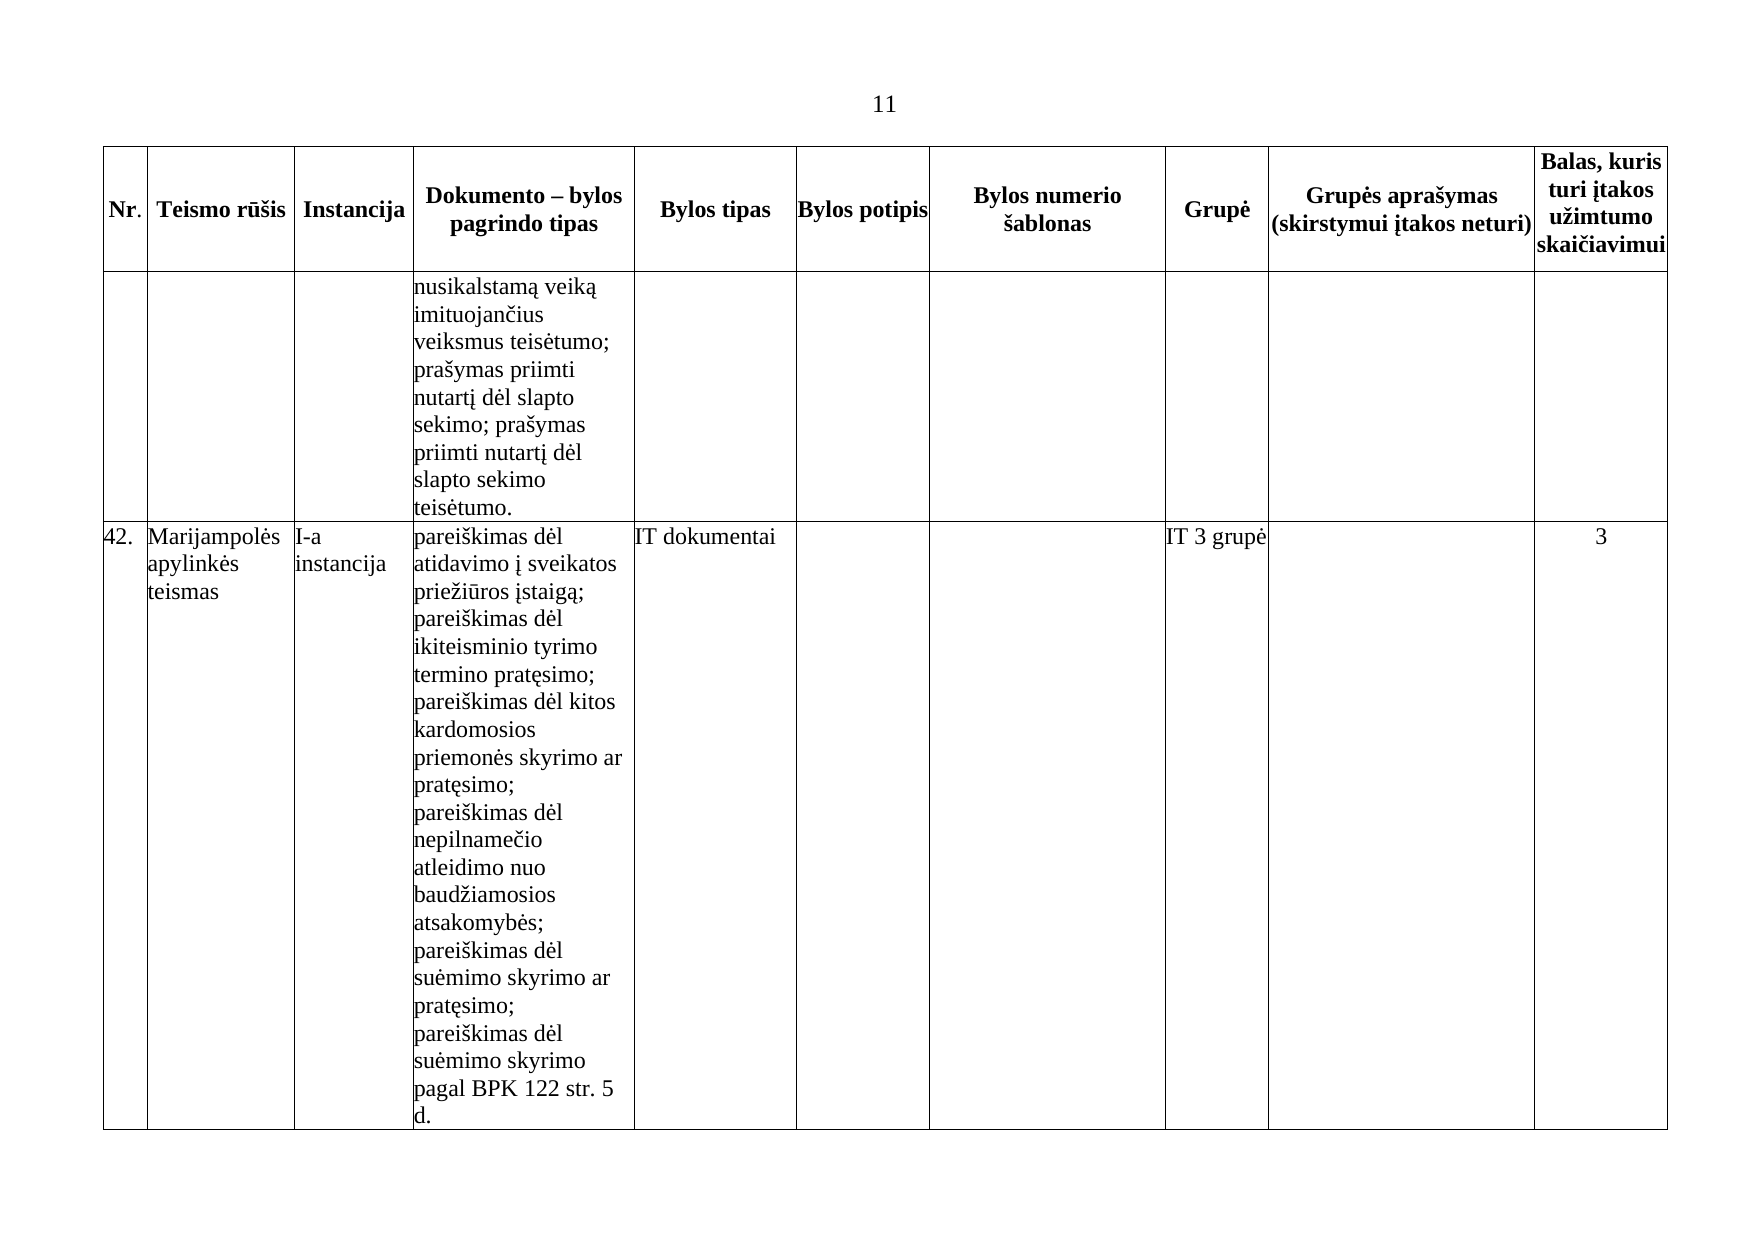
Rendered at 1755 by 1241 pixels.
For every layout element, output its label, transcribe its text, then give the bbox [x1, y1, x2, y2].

table_header Nr. [104, 147, 147, 271]
table_header Bylos tipas [635, 147, 796, 271]
table_cell pareiškimas dėl atidavimo į sveikatos priežiūros įstaigą; pareiškimas dėl ikiteisminio tyrimo termino pratęsimo; pareiškimas dėl kitos kardomosios priemonės skyrimo ar pratęsimo; pareiškimas dėl nepilnamečio atleidimo nuo baudžiamosios atsakomybės; pareiškimas dėl suėmimo skyrimo ar pratęsimo; pareiškimas dėl suėmimo skyrimo pagal BPK 122 str. 5 d. [414, 522, 634, 1129]
table_cell 3 [1535, 522, 1667, 1129]
table_cell [148, 272, 294, 521]
table_cell [1269, 522, 1534, 1129]
table_cell nusikalstamą veiką imituojančius veiksmus teisėtumo; prašymas priimti nutartį dėl slapto sekimo; prašymas priimti nutartį dėl slapto sekimo teisėtumo. [414, 272, 634, 521]
table_header Bylos potipis [797, 147, 929, 271]
table_header Grupė [1166, 147, 1268, 271]
table_cell [930, 272, 1165, 521]
table_cell [797, 522, 929, 1129]
table_cell Marijampolės apylinkės teismas [148, 522, 294, 1129]
table_cell [797, 272, 929, 521]
table_cell [295, 272, 413, 521]
table_cell [104, 272, 147, 521]
table_cell [635, 272, 796, 521]
table_cell [930, 522, 1165, 1129]
table_header Balas, kuris turi įtakos užimtumo skaičiavimui [1535, 147, 1667, 271]
table_header Grupės aprašymas (skirstymui įtakos neturi) [1269, 147, 1534, 271]
table_cell I-a instancija [295, 522, 413, 1129]
table_cell [1166, 272, 1268, 521]
table_header Instancija [295, 147, 413, 271]
table_cell [1535, 272, 1667, 521]
table_header Dokumento – bylos pagrindo tipas [414, 147, 634, 271]
table_header Teismo rūšis [148, 147, 294, 271]
table_cell IT dokumentai [635, 522, 796, 1129]
table_cell 42. [104, 522, 147, 1129]
table_cell IT 3 grupė [1166, 522, 1268, 1129]
table_cell [1269, 272, 1534, 521]
table_header Bylos numerio šablonas [930, 147, 1165, 271]
